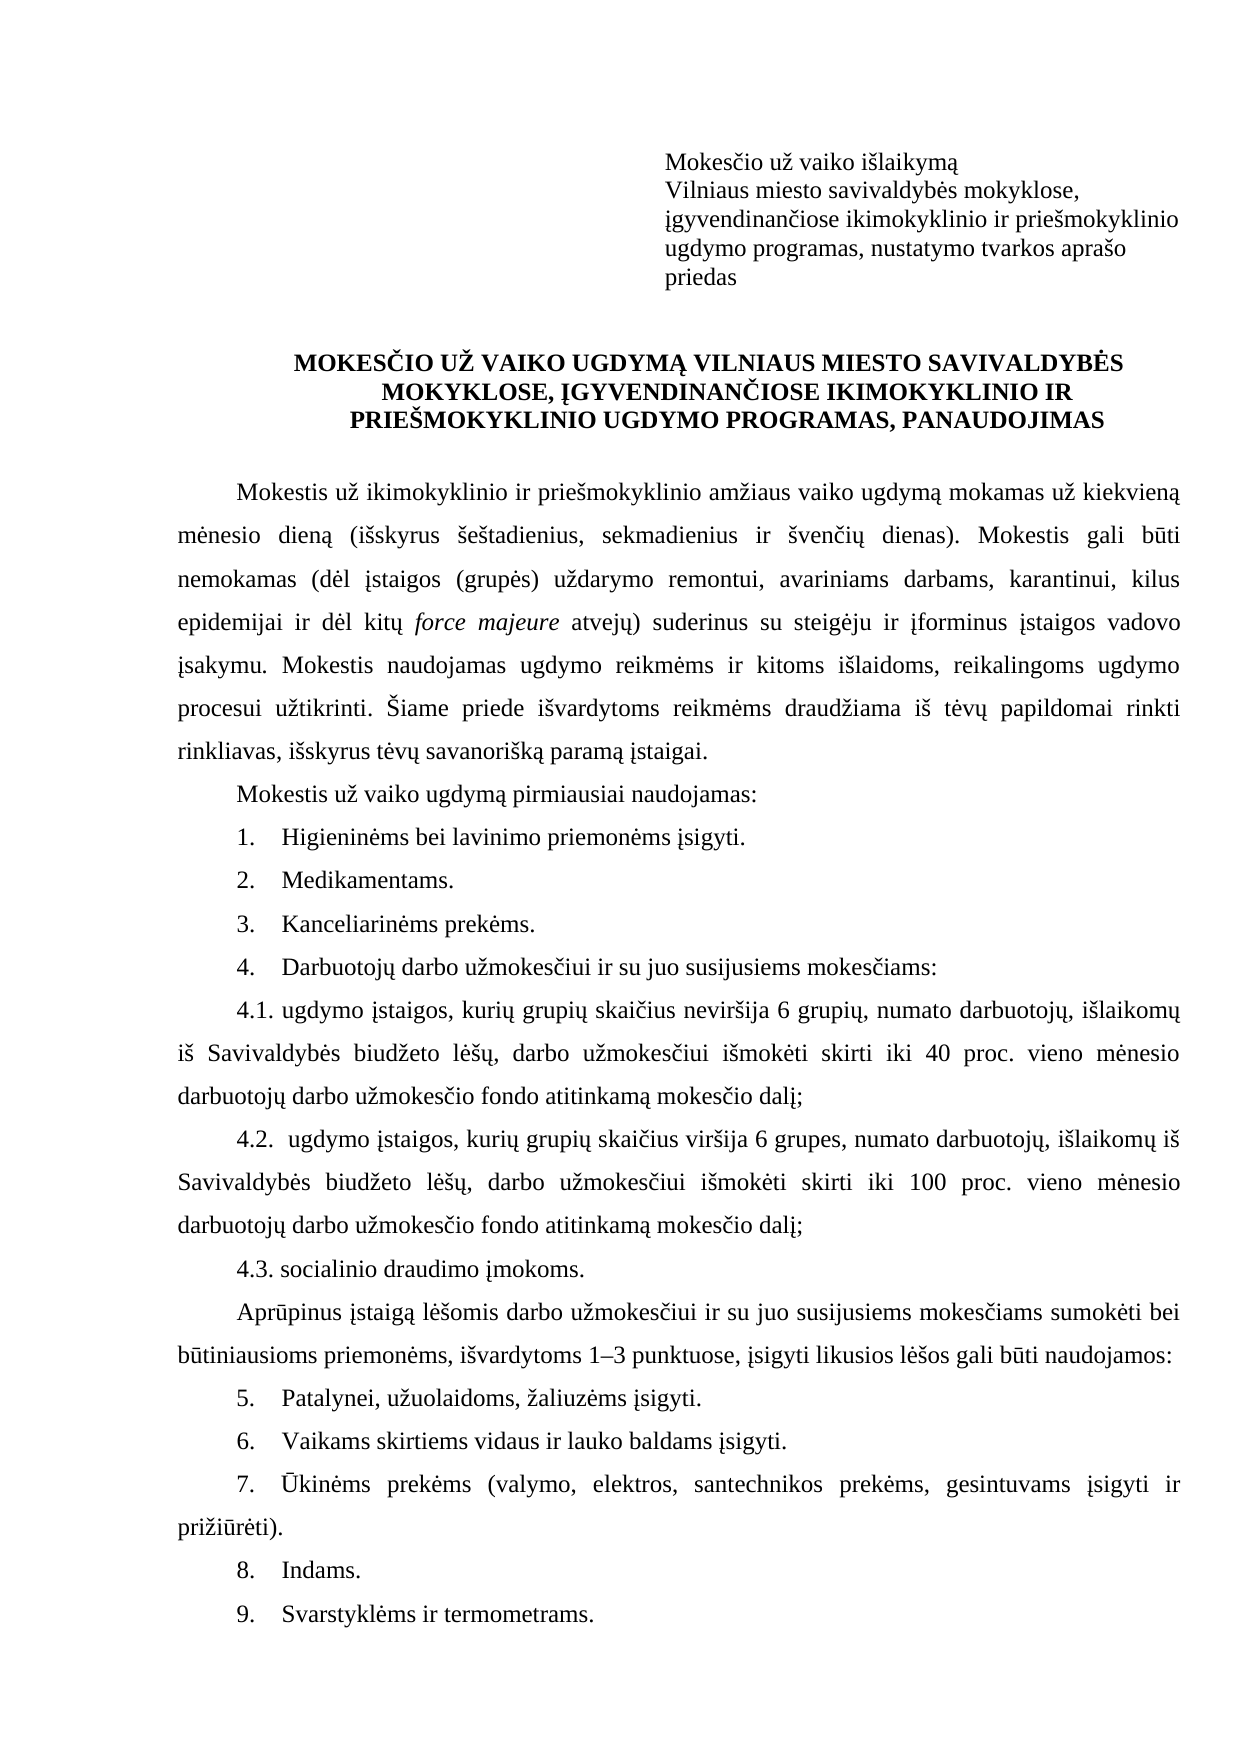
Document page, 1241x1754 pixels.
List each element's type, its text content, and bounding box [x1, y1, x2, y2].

text 6. Vaikams skirtiems vidaus ir lauko baldams įsigyti. [236, 1426, 1181, 1455]
text 8. Indams. [236, 1556, 1181, 1584]
text 2. Medikamentams. [236, 866, 1181, 894]
text Aprūpinus įstaigą lėšomis darbo užmokesčiui ir su juo susijusiems mokesčiams sumokėti bei būtiniausioms priemonėms, išvardytoms 1–3 punktuose, įsigyti likusios lėšos gali būti naudojamos: [177, 1297, 1181, 1369]
text Vilniaus miesto savivaldybės mokyklose, [664, 176, 1181, 204]
text Mokestis už vaiko ugdymą pirmiausiai naudojamas: [236, 779, 1181, 808]
text MOKESČIO UŽ VAIKO UGDYMĄ VILNIAUS MIESTO SAVIVALDYBĖS MOKYKLOSE, ĮGYVENDINANČIOSE IKIMOKYKLINIO IR PRIEŠMOKYKLINIO UGDYMO PROGRAMAS, PANAUDOJIMAS [236, 348, 1181, 434]
text 7. Ūkinėms prekėms (valymo, elektros, santechnikos prekėms, gesintuvams įsigyti ir prižiūrėti). [177, 1469, 1181, 1541]
text 4.3. socialinio draudimo įmokoms. [236, 1254, 1181, 1282]
text priedas [664, 262, 1181, 291]
text ugdymo programas, nustatymo tvarkos aprašo [664, 233, 1181, 262]
text 5. Patalynei, užuolaidoms, žaliuzėms įsigyti. [236, 1383, 1181, 1412]
text Mokesčio už vaiko išlaikymą [664, 147, 1181, 176]
text Mokestis už ikimokyklinio ir priešmokyklinio amžiaus vaiko ugdymą mokamas už kiekvieną mėnesio dieną (išskyrus šeštadienius, sekmadienius ir švenčių dienas). Mokestis gali būti nemokamas (dėl įstaigos (grupės) uždarymo remontui, avariniams darbams, karantinui, kilus epidemijai ir dėl kitų force majeure atvejų) suderinus su steigėju ir įforminus įstaigos vadovo įsakymu. Mokestis naudojamas ugdymo reikmėms ir kitoms išlaidoms, reikalingoms ugdymo procesui užtikrinti. Šiame priede išvardytoms reikmėms draudžiama iš tėvų papildomai rinkti rinkliavas, išskyrus tėvų savanorišką paramą įstaigai. [177, 477, 1181, 765]
text 4.1. ugdymo įstaigos, kurių grupių skaičius neviršija 6 grupių, numato darbuotojų, išlaikomų iš Savivaldybės biudžeto lėšų, darbo užmokesčiui išmokėti skirti iki 40 proc. vieno mėnesio darbuotojų darbo užmokesčio fondo atitinkamą mokesčio dalį; [177, 995, 1181, 1110]
text 3. Kanceliarinėms prekėms. [236, 909, 1181, 937]
text 1. Higieninėms bei lavinimo priemonėms įsigyti. [236, 822, 1181, 851]
text 9. Svarstyklėms ir termometrams. [236, 1599, 1181, 1627]
text 4. Darbuotojų darbo užmokesčiui ir su juo susijusiems mokesčiams: [236, 952, 1181, 981]
text 4.2. ugdymo įstaigos, kurių grupių skaičius viršija 6 grupes, numato darbuotojų, išlaikomų iš Savivaldybės biudžeto lėšų, darbo užmokesčiui išmokėti skirti iki 100 proc. vieno mėnesio darbuotojų darbo užmokesčio fondo atitinkamą mokesčio dalį; [177, 1124, 1181, 1239]
text įgyvendinančiose ikimokyklinio ir priešmokyklinio [664, 204, 1181, 233]
